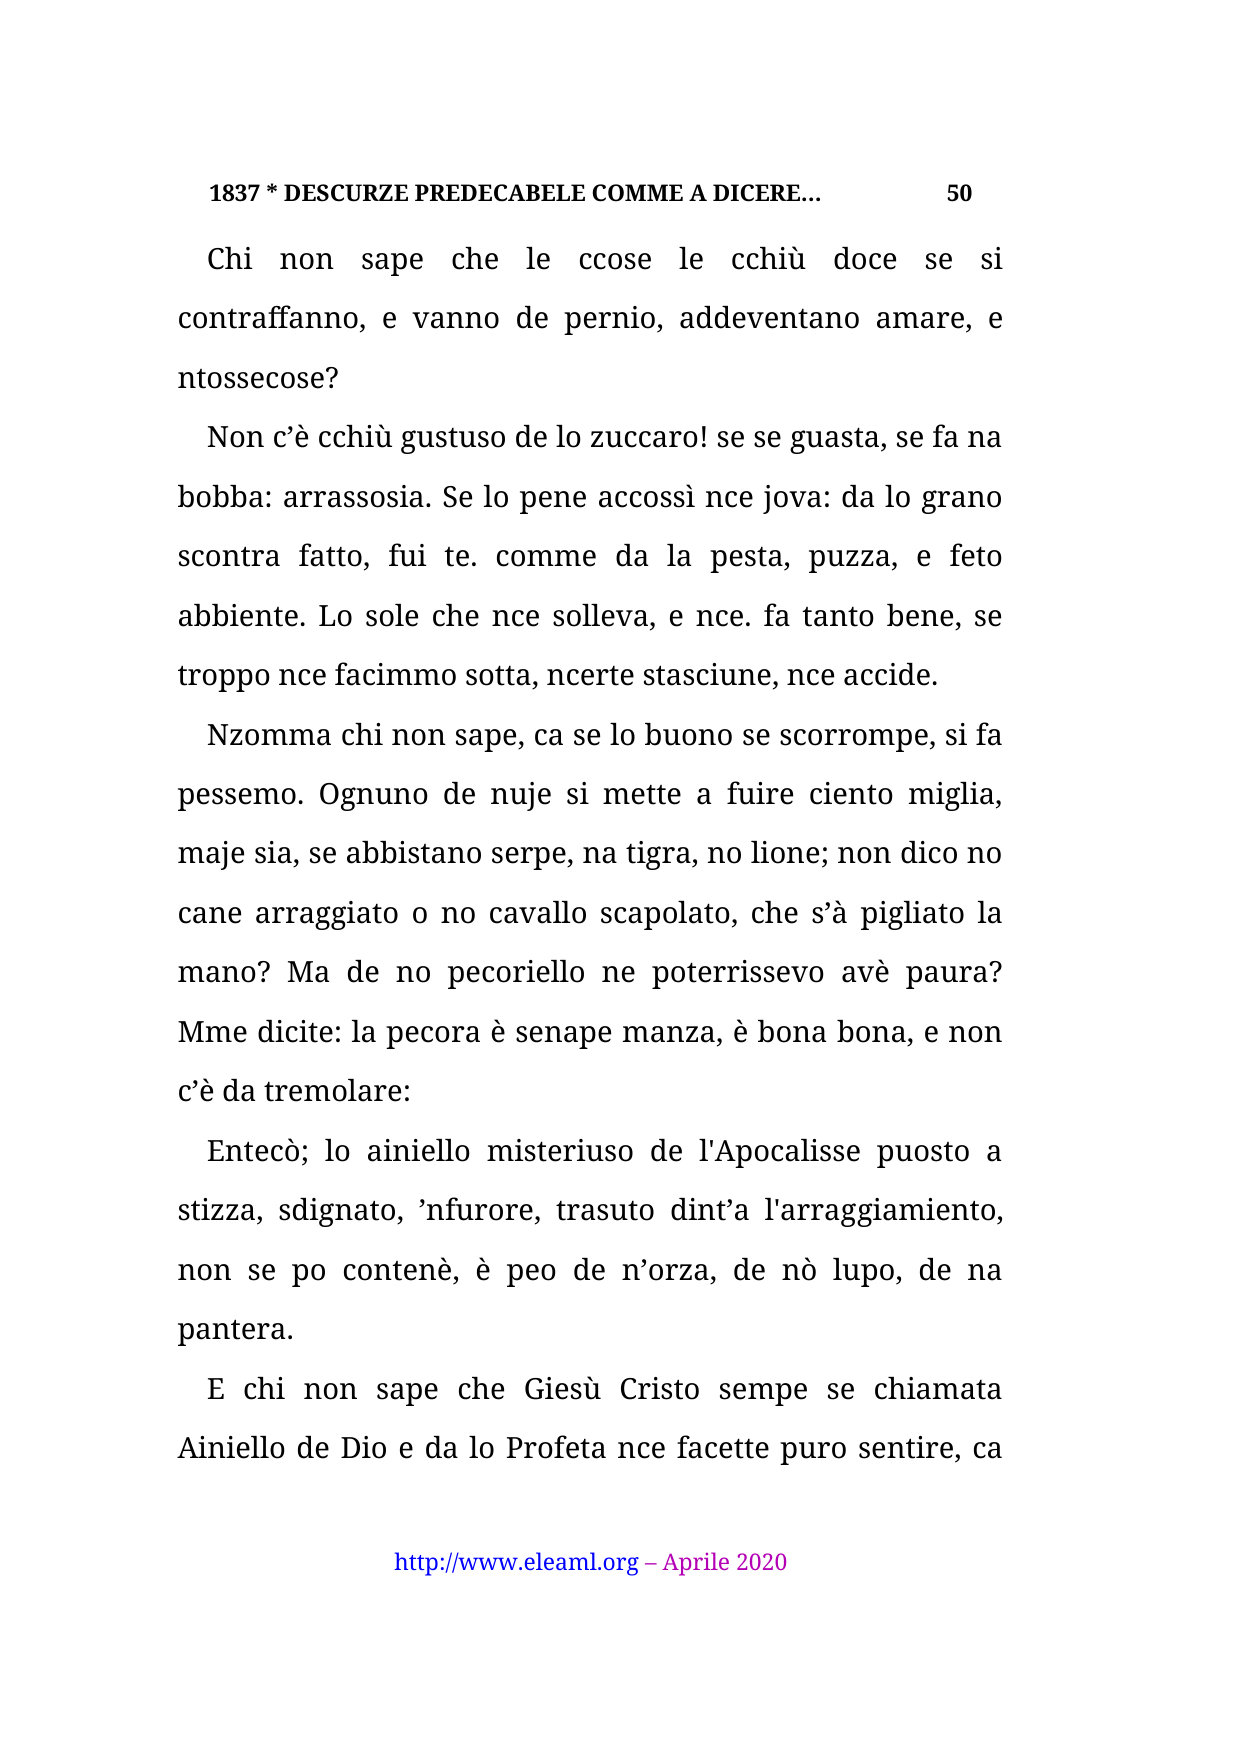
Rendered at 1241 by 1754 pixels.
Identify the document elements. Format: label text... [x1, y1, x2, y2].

text Chi non sape che le ccose le cchiù doce se si contraffanno, e vanno de pernio, addeventano amare, e ntossecose? [177, 238, 1004, 397]
text Nzomma chi non sape, ca se lo buono se scorrompe, si fa pessemo. Ognuno de nuje si mette a fuire ciento miglia, maje sia, se abbistano serpe, na tigra, no lione; non dico no cane arraggiato o no cavallo scapolato, che s’à pigliato la mano? Ma de no pecoriello ne poterrissevo avè paura? Mme dicite: la pecora è senape manza, è bona bona, e non c’è da tremolare: [177, 714, 1004, 1110]
text Entecò; lo ainiello misteriuso de l'Apocalisse puosto a stizza, sdignato, ’nfurore, trasuto dint’a l'arraggiamiento, non se po contenè, è peo de n’orza, de nò lupo, de na pantera. [177, 1130, 1004, 1348]
text E chi non sape che Giesù Cristo sempe se chiamata Ainiello de Dio e da lo Profeta nce facette puro sentire, ca [177, 1368, 1004, 1467]
text Non c’è cchiù gustuso de lo zuccaro! se se guasta, se fa na bobba: arrassosia. Se lo pene accossì nce jova: da lo grano scontra fatto, fui te. comme da la pesta, puzza, e feto abbiente. Lo sole che nce solleva, e nce. fa tanto bene, se troppo nce facimmo sotta, ncerte stasciune, nce accide. [177, 416, 1004, 694]
